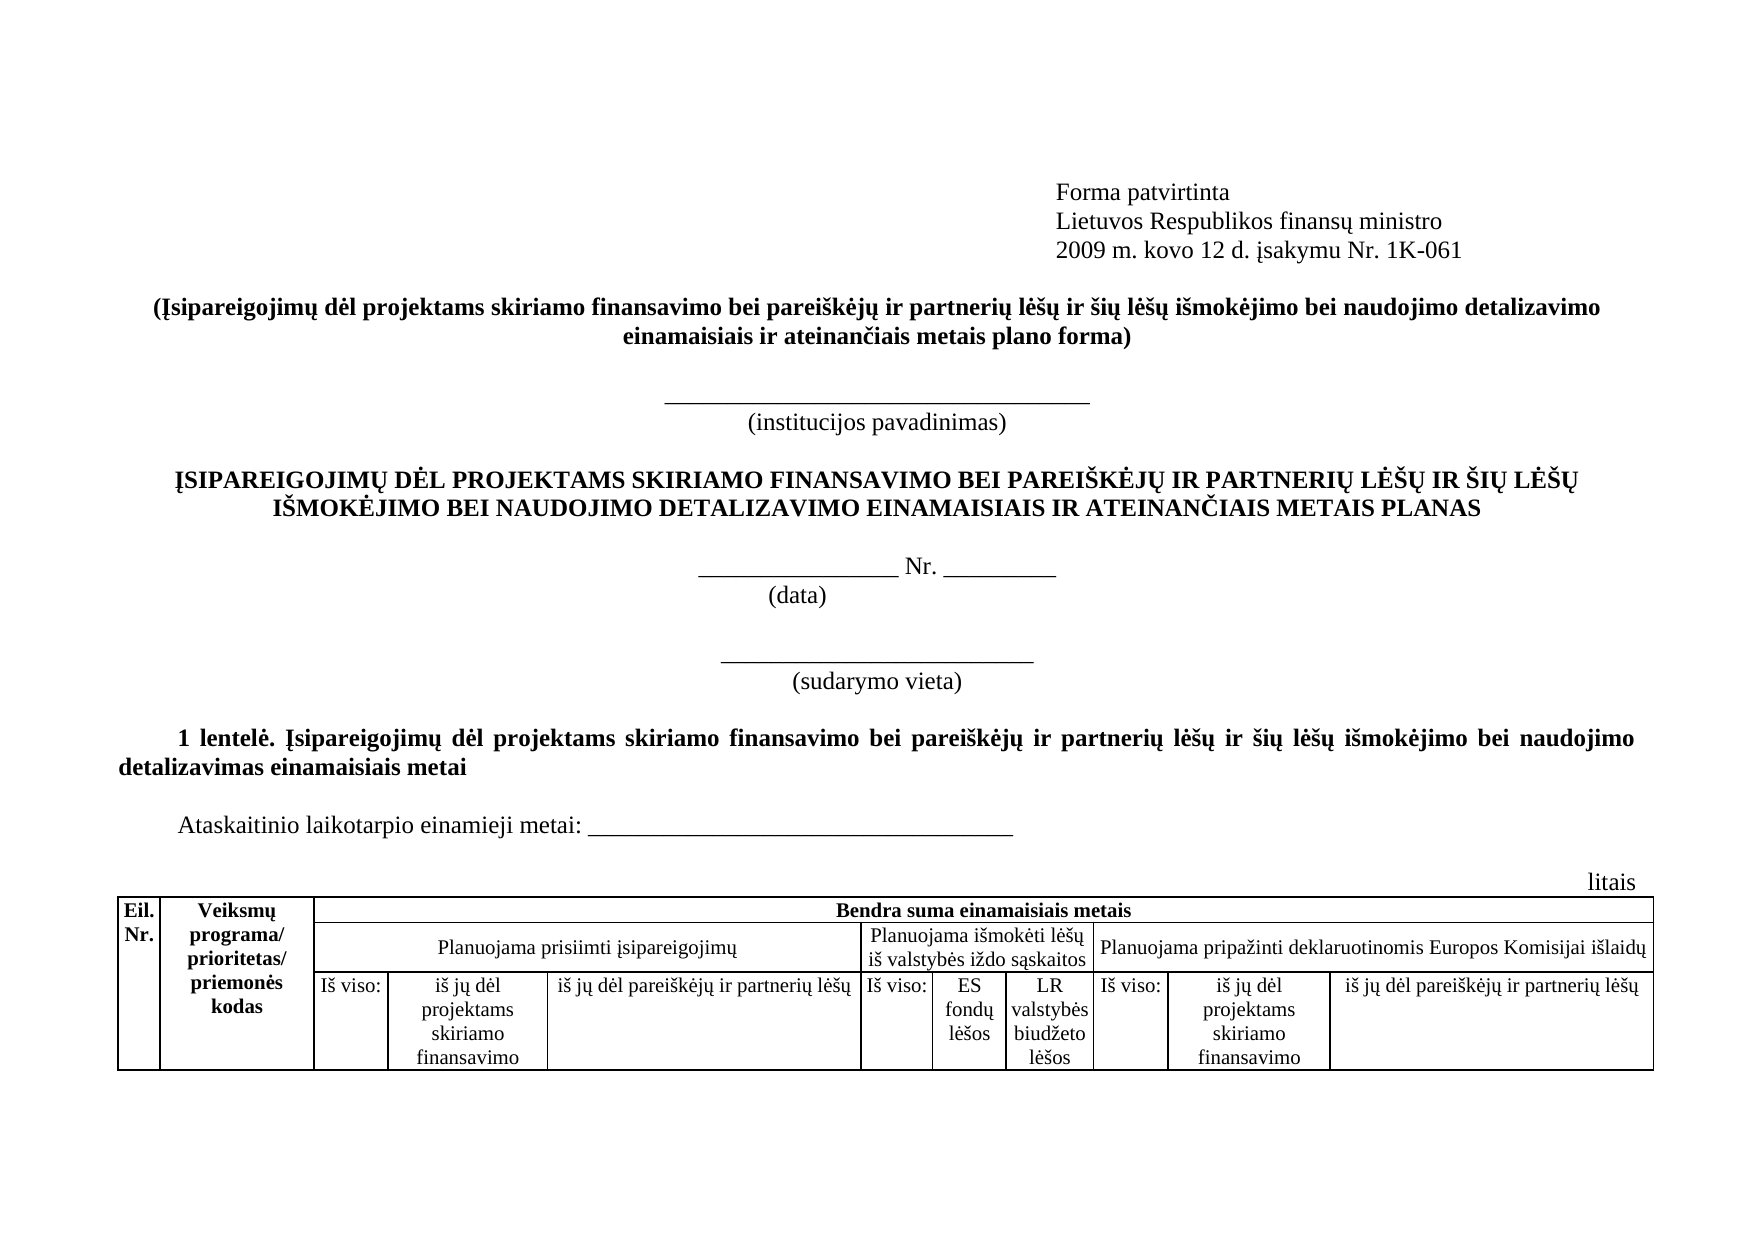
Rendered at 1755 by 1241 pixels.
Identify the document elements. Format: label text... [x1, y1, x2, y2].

table_cell iš jų dėl projektams skiriamo finansavimo [389, 973, 547, 1069]
text litais [118, 867, 1636, 896]
table_cell Planuojama pripažinti deklaruotinomis Europos Komisijai išlaidų [1094, 923, 1653, 971]
table_cell Planuojama prisiimti įsipareigojimų [315, 923, 860, 971]
table_header Bendra suma einamaisiais metais [315, 898, 1653, 922]
table_cell LR valstybės biudžeto lėšos [1007, 973, 1093, 1069]
table_cell Iš viso: [315, 973, 387, 1069]
text 2009 m. kovo 12 d. įsakymu Nr. 1K-061 [1056, 235, 1636, 263]
text (data) [118, 580, 1636, 608]
table_cell Iš viso: [1094, 973, 1167, 1069]
text ________________ Nr. _________ [118, 551, 1636, 580]
table_cell ES fondų lėšos [933, 973, 1005, 1069]
table_cell iš jų dėl projektams skiriamo finansavimo [1169, 973, 1329, 1069]
table_cell iš jų dėl pareiškėjų ir partnerių lėšų [1331, 973, 1653, 1069]
text (sudarymo vieta) [118, 666, 1636, 695]
text __________________________________ [118, 378, 1636, 407]
table_header Veiksmų programa/ prioritetas/ priemonės kodas [161, 898, 313, 1069]
text Ataskaitinio laikotarpio einamieji metai: __________________________________ [118, 810, 1636, 838]
table_cell Iš viso: [862, 973, 932, 1069]
text Forma patvirtinta [1056, 177, 1636, 206]
table_header Eil. Nr. [119, 898, 159, 1069]
text ĮSIPAREIGOJIMŲ DĖL PROJEKTAMS SKIRIAMO FINANSAVIMO BEI PAREIŠKĖJŲ IR PARTNERIŲ LĖŠŲ IR ŠIŲ LĖŠŲ IŠMOKĖJIMO BEI NAUDOJIMO DETALIZAVIMO EINAMAISIAIS IR ATEINANČIAIS METAIS PLANAS [118, 465, 1636, 522]
text 1 lentelė. Įsipareigojimų dėl projektams skiriamo finansavimo bei pareiškėjų ir partnerių lėšų ir šių lėšų išmokėjimo bei naudojimo detalizavimas einamaisiais metai [118, 723, 1636, 781]
table_cell Planuojama išmokėti lėšų iš valstybės iždo sąskaitos [862, 923, 1093, 971]
text Lietuvos Respublikos finansų ministro [1056, 206, 1636, 235]
text (Įsipareigojimų dėl projektams skiriamo finansavimo bei pareiškėjų ir partnerių lėšų ir šių lėšų išmokėjimo bei naudojimo detalizavimo einamaisiais ir ateinančiais metais plano forma) [118, 292, 1636, 350]
text (institucijos pavadinimas) [118, 407, 1636, 436]
text _________________________ [118, 637, 1636, 666]
table_cell iš jų dėl pareiškėjų ir partnerių lėšų [548, 973, 860, 1069]
